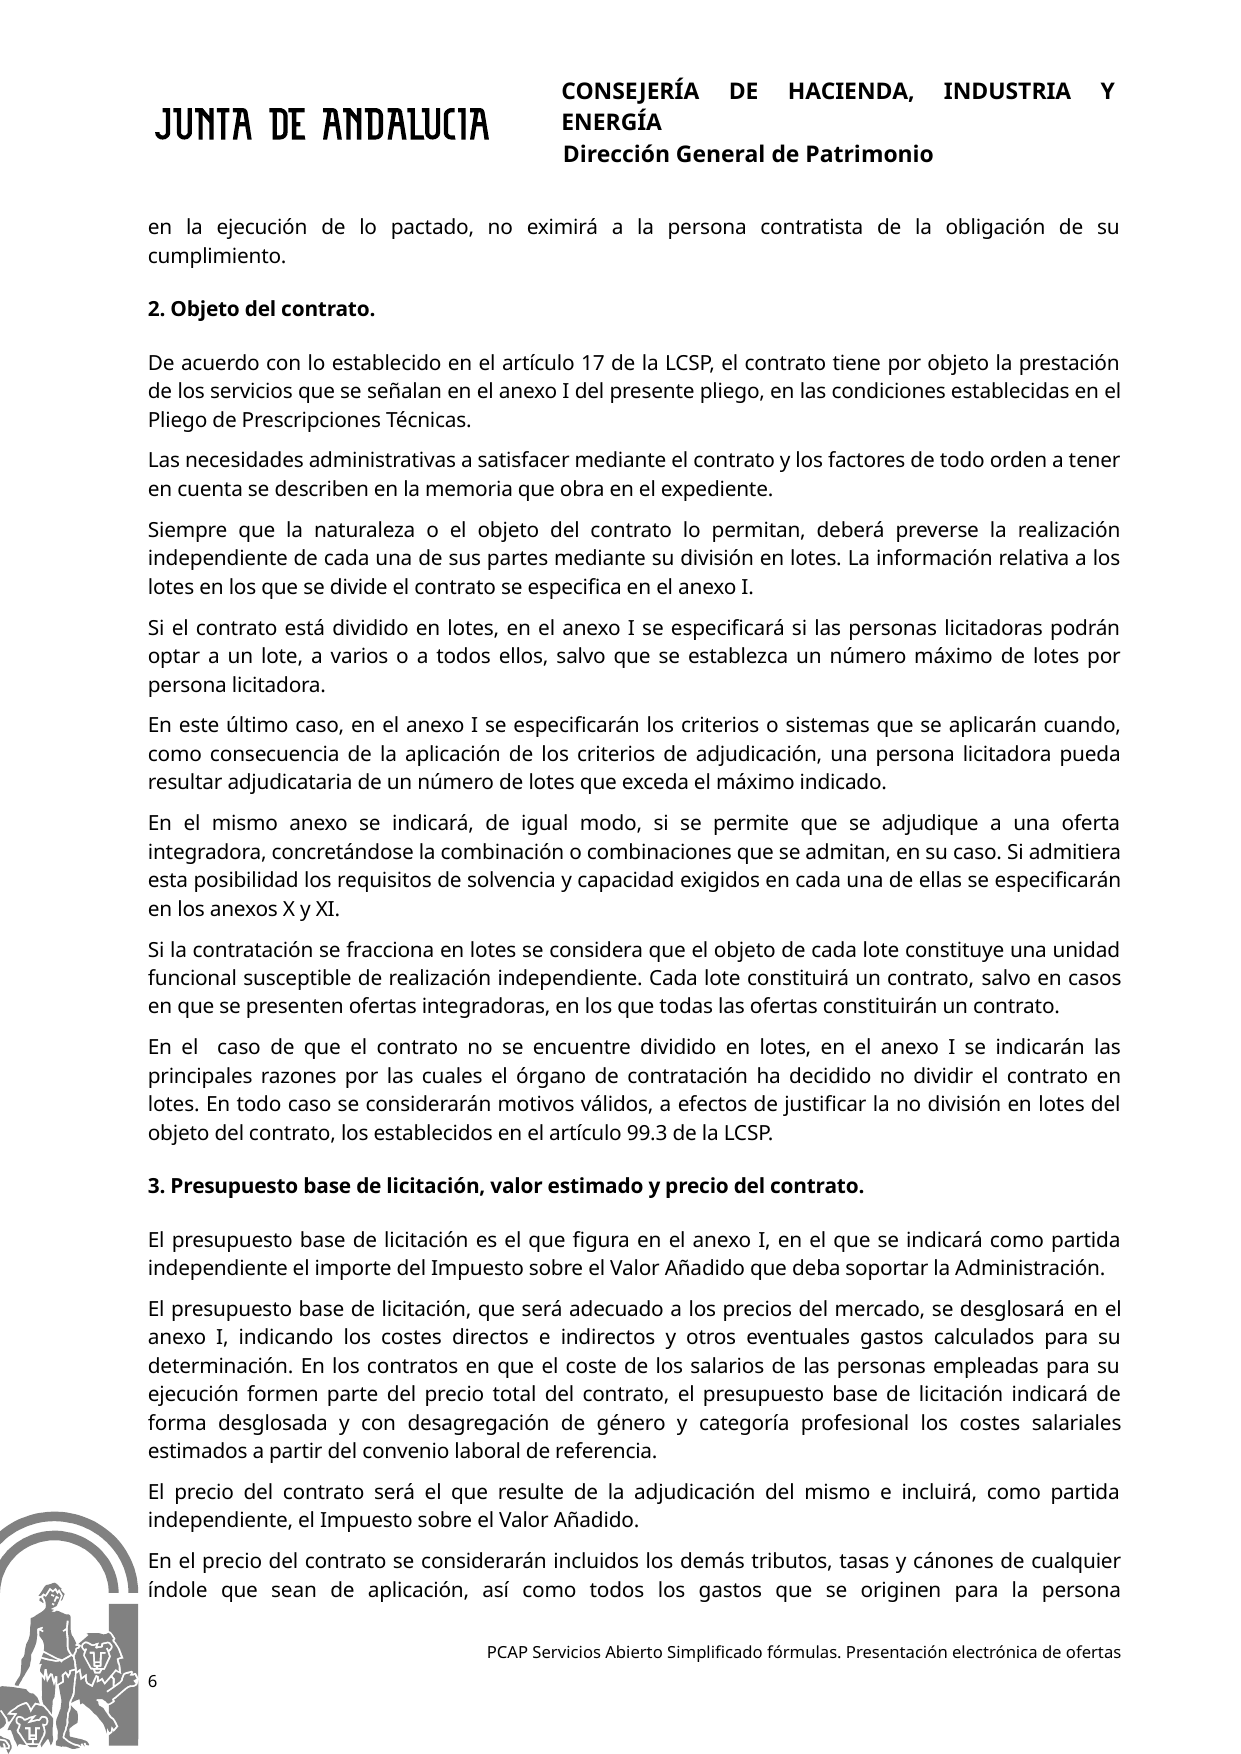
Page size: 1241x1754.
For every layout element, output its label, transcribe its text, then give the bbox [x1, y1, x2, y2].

text El presupuesto base de licitación, que será adecuado a los precios del mercado, se desglosará en el anexo I, indicando los costes directos e indirectos y otros eventuales gastos calculados para su determinación. En los contratos en que el coste de los salarios de las personas empleadas para su ejecución formen parte del precio total del contrato, el presupuesto base de licitación indicará de forma desglosada y con desagregación de género y categoría profesional los costes salariales estimados a partir del convenio laboral de referencia. [148, 1294, 1122, 1465]
text 3. Presupuesto base de licitación, valor estimado y precio del contrato. [148, 1171, 1122, 1200]
text El presupuesto base de licitación es el que figura en el anexo I, en el que se indicará como partida independiente el importe del Impuesto sobre el Valor Añadido que deba soportar la Administración. [148, 1225, 1122, 1282]
text Las necesidades administrativas a satisfacer mediante el contrato y los factores de todo orden a tener en cuenta se describen en la memoria que obra en el expediente. [148, 446, 1122, 502]
text En el caso de que el contrato no se encuentre dividido en lotes, en el anexo I se indicarán las principales razones por las cuales el órgano de contratación ha decidido no dividir el contrato en lotes. En todo caso se considerarán motivos válidos, a efectos de justificar la no división en lotes del objeto del contrato, los establecidos en el artículo 99.3 de la LCSP. [148, 1032, 1122, 1146]
text De acuerdo con lo establecido en el artículo 17 de la LCSP, el contrato tiene por objeto la prestación de los servicios que se señalan en el anexo I del presente pliego, en las condiciones establecidas en el Pliego de Prescripciones Técnicas. [148, 348, 1122, 433]
text Si la contratación se fracciona en lotes se considera que el objeto de cada lote constituye una unidad funcional susceptible de realización independiente. Cada lote constituirá un contrato, salvo en casos en que se presenten ofertas integradoras, en los que todas las ofertas constituirán un contrato. [148, 935, 1122, 1020]
text El precio del contrato será el que resulte de la adjudicación del mismo e incluirá, como partida independiente, el Impuesto sobre el Valor Añadido. [148, 1477, 1122, 1534]
text En este último caso, en el anexo I se especificarán los criterios o sistemas que se aplicarán cuando, como consecuencia de la aplicación de los criterios de adjudicación, una persona licitadora pueda resultar adjudicataria de un número de lotes que exceda el máximo indicado. [148, 711, 1122, 796]
text En el mismo anexo se indicará, de igual modo, si se permite que se adjudique a una oferta integradora, concretándose la combinación o combinaciones que se admitan, en su caso. Si admitiera esta posibilidad los requisitos de solvencia y capacidad exigidos en cada una de ellas se especificarán en los anexos X y XI. [148, 808, 1122, 922]
text 2. Objeto del contrato. [148, 294, 1122, 323]
text en la ejecución de lo pactado, no eximirá a la persona contratista de la obligación de su cumplimiento. [148, 212, 1122, 269]
text Siempre que la naturaleza o el objeto del contrato lo permitan, deberá preverse la realización independiente de cada una de sus partes mediante su división en lotes. La información relativa a los lotes en los que se divide el contrato se especifica en el anexo I. [148, 515, 1122, 600]
text En el precio del contrato se considerarán incluidos los demás tributos, tasas y cánones de cualquier índole que sean de aplicación, así como todos los gastos que se originen para la persona [148, 1547, 1122, 1603]
text Si el contrato está dividido en lotes, en el anexo I se especificará si las personas licitadoras podrán optar a un lote, a varios o a todos ellos, salvo que se establezca un número máximo de lotes por persona licitadora. [148, 613, 1122, 698]
